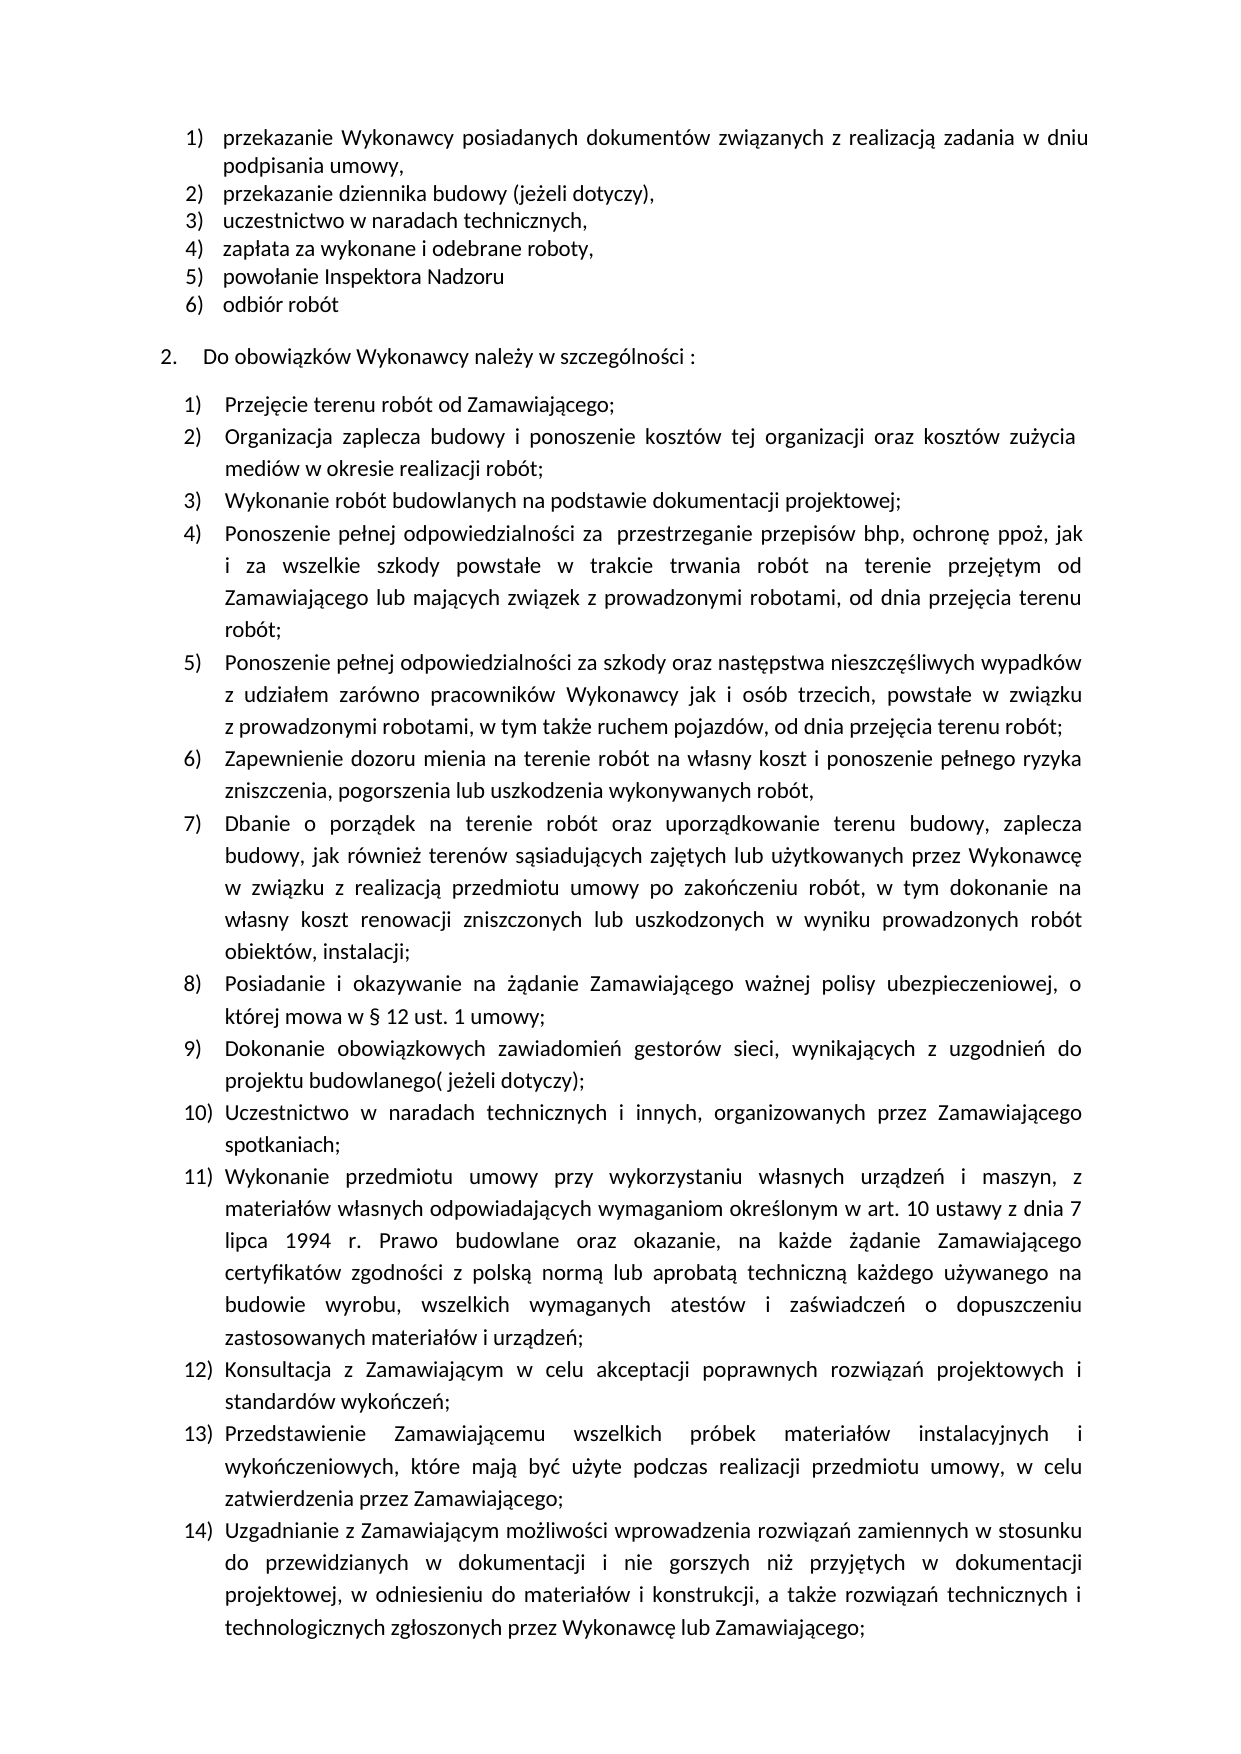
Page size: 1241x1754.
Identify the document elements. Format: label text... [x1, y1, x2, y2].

list Posiadanie i okazywanie na żądanie Zamawiającego ważnej polisy ubezpieczeniowej, o której mowa w § 12 ust. 1 umowy; [183, 969, 1083, 1030]
list zapłata za wykonane i odebrane roboty, [185, 234, 1107, 262]
list Ponoszenie pełnej odpowiedzialności za przestrzeganie przepisów bhp, ochronę ppoż, jak i za wszelkie szkody powstałe w trakcie trwania robót na terenie przejętym od Zamawiającego lub mających związek z prowadzonymi robotami, od dnia przejęcia terenu robót; [183, 519, 1083, 643]
list Wykonanie przedmiotu umowy przy wykorzystaniu własnych urządzeń i maszyn, z materiałów własnych odpowiadających wymaganiom określonym w art. 10 ustawy z dnia 7 lipca 1994 r. Prawo budowlane oraz okazanie, na każde żądanie Zamawiającego certyfikatów zgodności z polską normą lub aprobatą techniczną każdego używanego na budowie wyrobu, wszelkich wymaganych atestów i zaświadczeń o dopuszczeniu zastosowanych materiałów i urządzeń; [183, 1162, 1083, 1351]
list Dbanie o porządek na terenie robót oraz uporządkowanie terenu budowy, zaplecza budowy, jak również terenów sąsiadujących zajętych lub użytkowanych przez Wykonawcę w związku z realizacją przedmiotu umowy po zakończeniu robót, w tym dokonanie na własny koszt renowacji zniszczonych lub uszkodzonych w wyniku prowadzonych robót obiektów, instalacji; [183, 809, 1083, 965]
list Uczestnictwo w naradach technicznych i innych, organizowanych przez Zamawiającego spotkaniach; [183, 1098, 1083, 1158]
list uczestnictwo w naradach technicznych, [185, 207, 1107, 234]
list Przejęcie terenu robót od Zamawiającego; [183, 390, 1107, 418]
list Przedstawienie Zamawiającemu wszelkich próbek materiałów instalacyjnych i wykończeniowych, które mają być użyte podczas realizacji przedmiotu umowy, w celu zatwierdzenia przez Zamawiającego; [183, 1419, 1083, 1512]
list Do obowiązków Wykonawcy należy w szczególności : [160, 342, 1107, 370]
list Zapewnienie dozoru mienia na terenie robót na własny koszt i ponoszenie pełnego ryzyka zniszczenia, pogorszenia lub uszkodzenia wykonywanych robót, [183, 744, 1083, 804]
list powołanie Inspektora Nadzoru [185, 262, 1107, 291]
list odbiór robót [185, 291, 1107, 318]
list przekazanie dziennika budowy (jeżeli dotyczy), [185, 179, 1107, 207]
list Uzgadnianie z Zamawiającym możliwości wprowadzenia rozwiązań zamiennych w stosunku do przewidzianych w dokumentacji i nie gorszych niż przyjętych w dokumentacji projektowej, w odniesieniu do materiałów i konstrukcji, a także rozwiązań technicznych i technologicznych zgłoszonych przez Wykonawcę lub Zamawiającego; [183, 1516, 1083, 1641]
list Dokonanie obowiązkowych zawiadomień gestorów sieci, wynikających z uzgodnień do projektu budowlanego( jeżeli dotyczy); [183, 1034, 1083, 1094]
list Konsultacja z Zamawiającym w celu akceptacji poprawnych rozwiązań projektowych i standardów wykończeń; [183, 1355, 1083, 1415]
list Organizacja zaplecza budowy i ponoszenie kosztów tej organizacji oraz kosztów zużycia mediów w okresie realizacji robót; [183, 422, 1083, 482]
list przekazanie Wykonawcy posiadanych dokumentów związanych z realizacją zadania w dniu podpisania umowy, [185, 123, 1093, 179]
list Ponoszenie pełnej odpowiedzialności za szkody oraz następstwa nieszczęśliwych wypadków z udziałem zarówno pracowników Wykonawcy jak i osób trzecich, powstałe w związku z prowadzonymi robotami, w tym także ruchem pojazdów, od dnia przejęcia terenu robót; [183, 648, 1083, 740]
list Wykonanie robót budowlanych na podstawie dokumentacji projektowej; [183, 487, 1107, 515]
